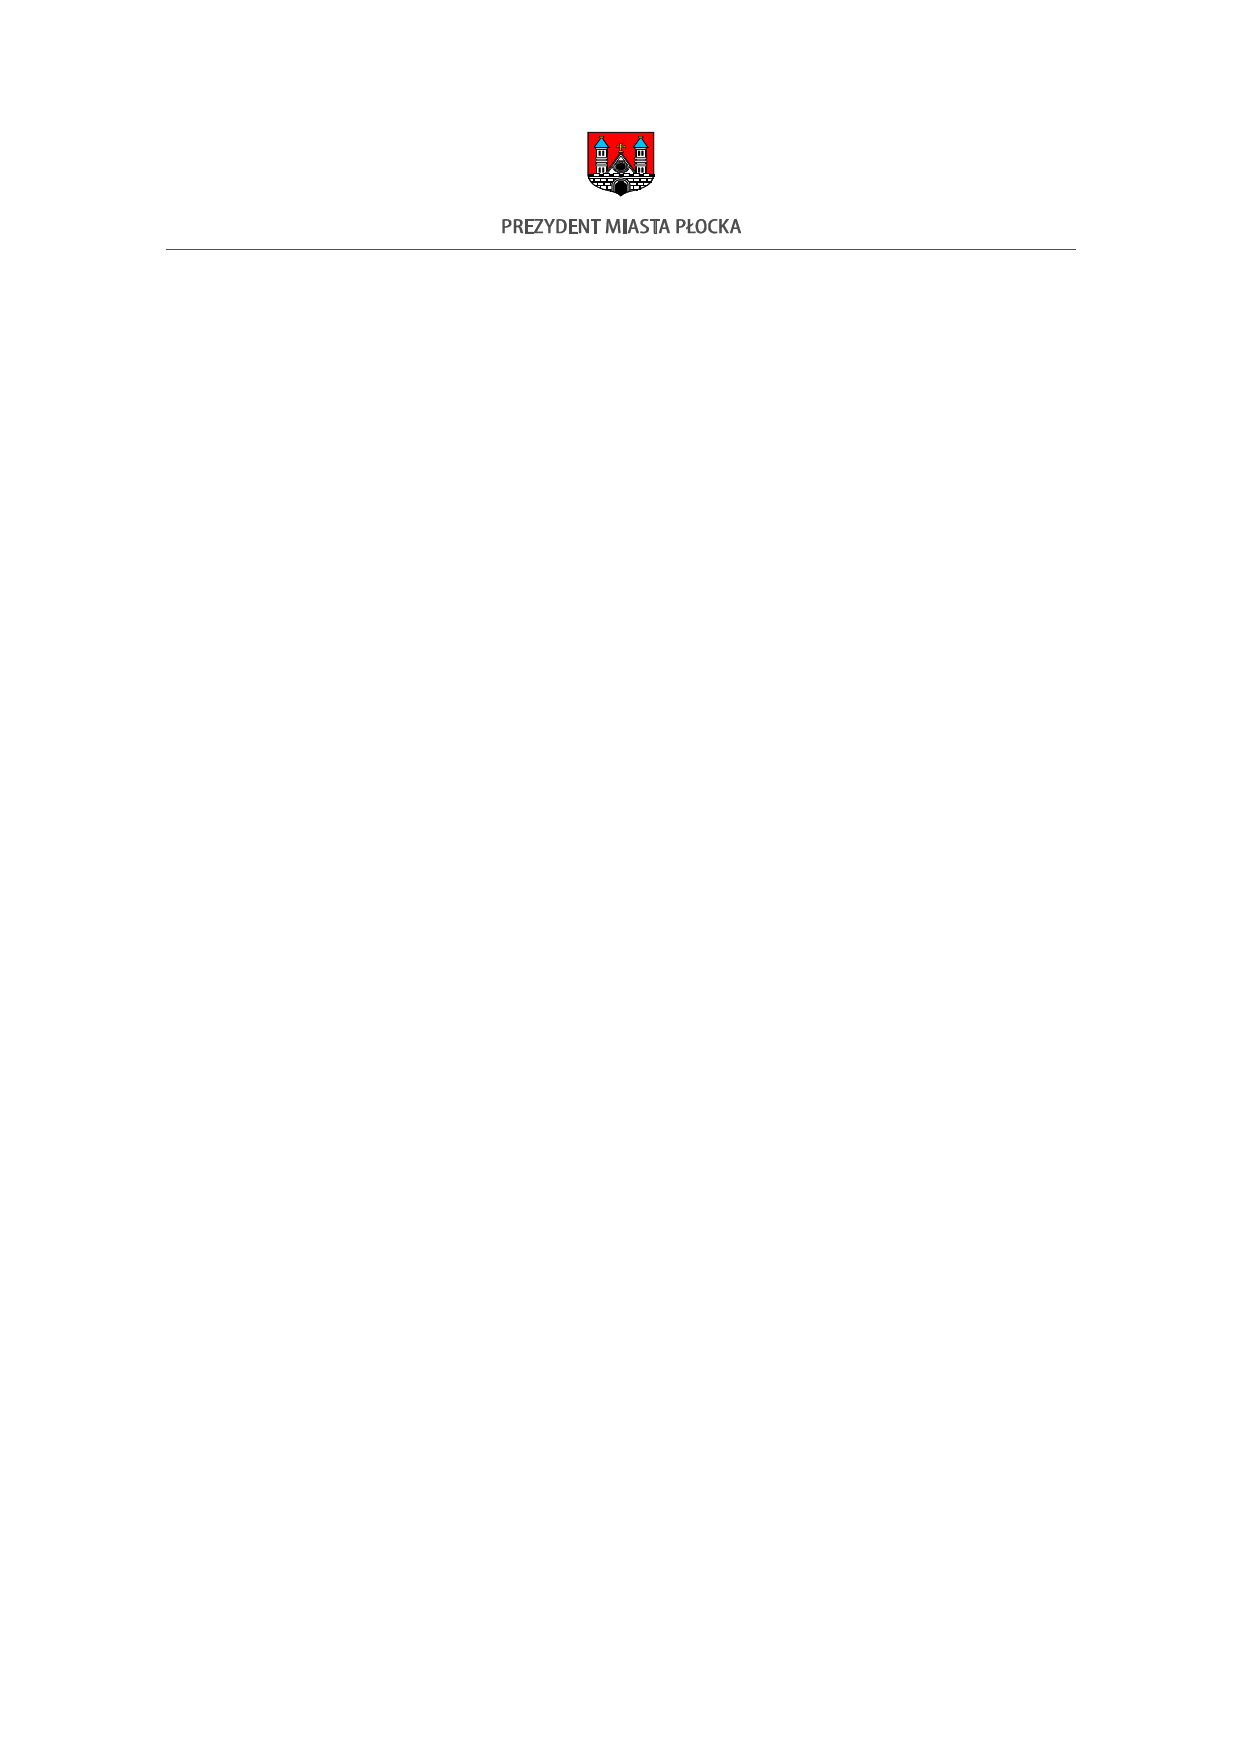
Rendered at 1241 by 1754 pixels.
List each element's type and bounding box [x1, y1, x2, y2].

table_cell [145, 399, 1094, 427]
table_header [998, 336, 1094, 399]
table_header [145, 336, 251, 399]
table_header [251, 336, 998, 399]
